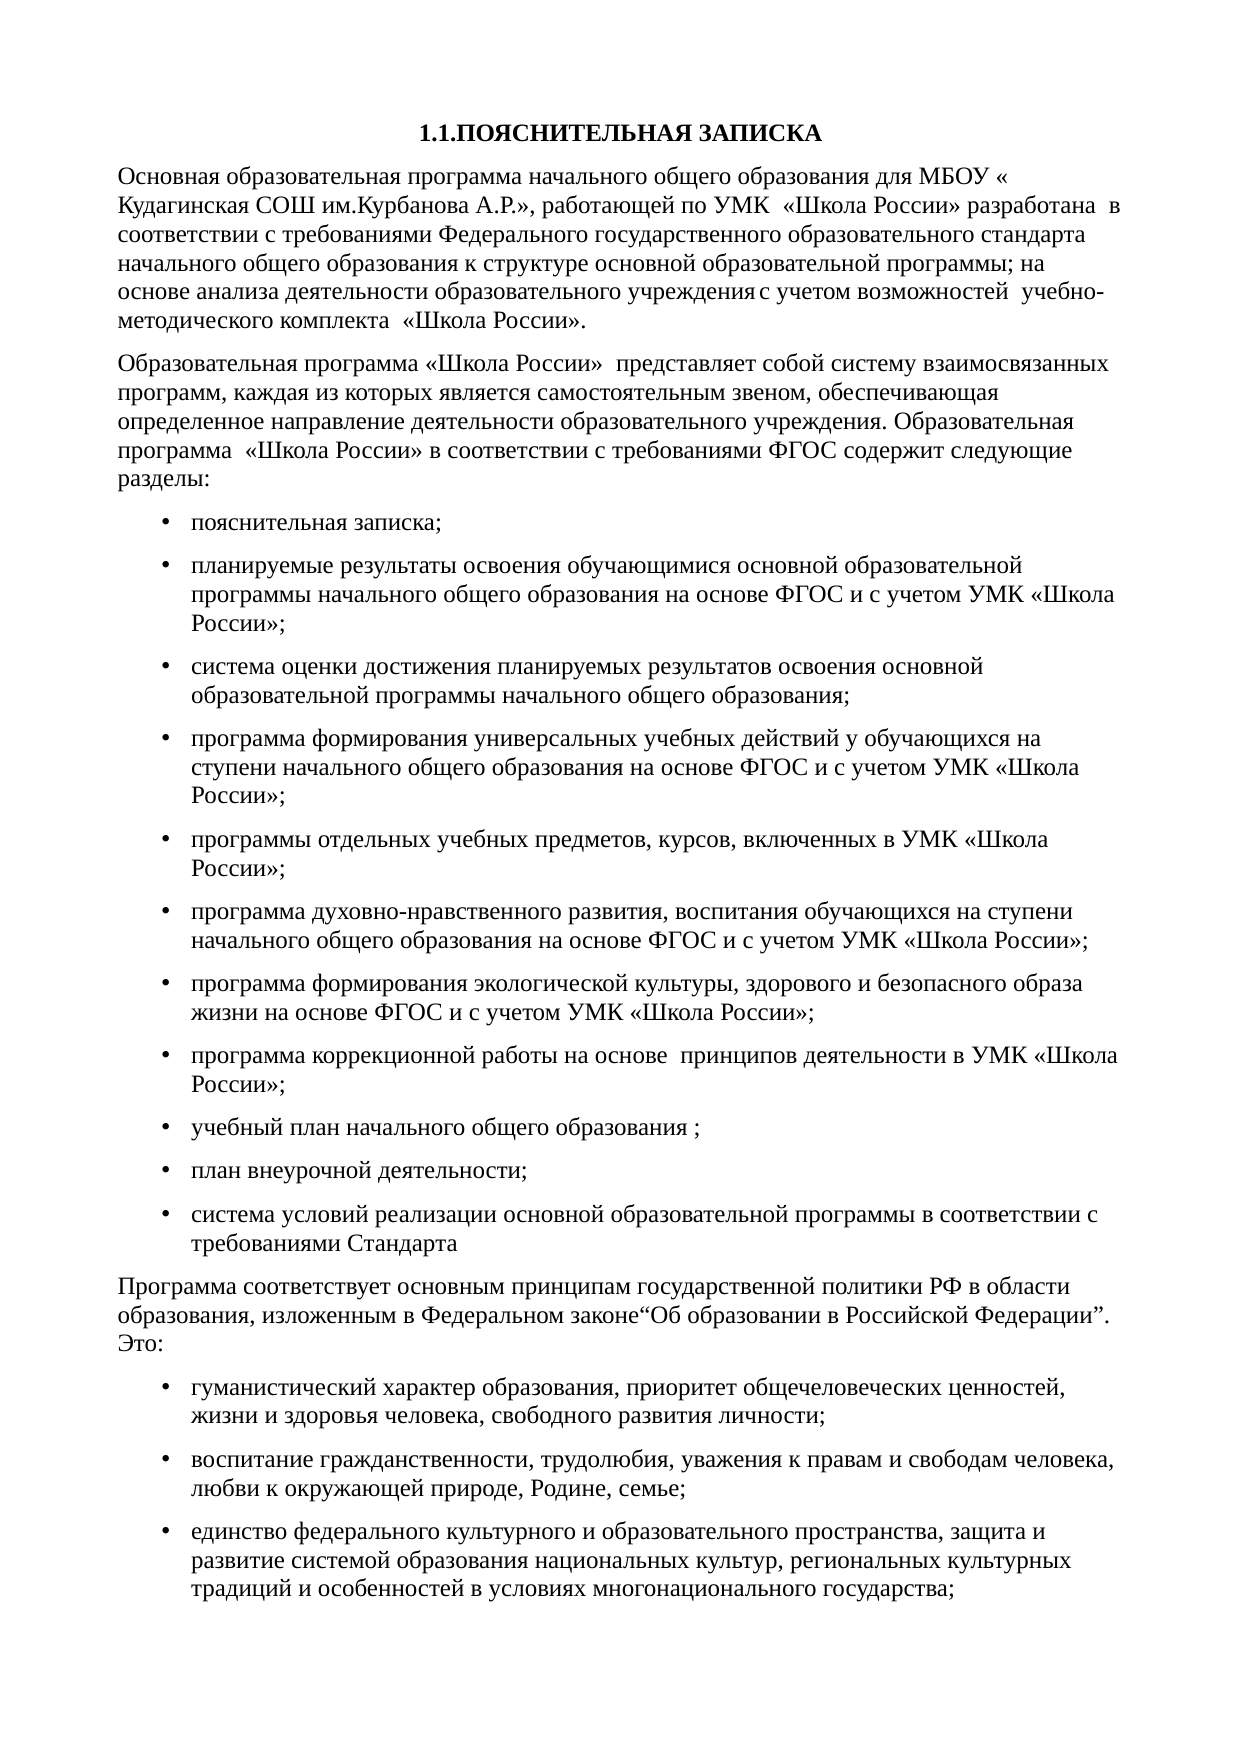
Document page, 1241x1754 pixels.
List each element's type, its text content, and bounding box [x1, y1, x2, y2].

list программы отдельных учебных предметов, курсов, включенных в УМК «Школа России»; [161, 824, 1123, 881]
text Основная образовательная программа начального общего образования для МБОУ « Кудагинская СОШ им.Курбанова А.Р.», работающей по УМК «Школа России» разработана в соответствии с требованиями Федерального государственного образовательного стандарта начального общего образования к структуре основной образовательной программы; на основе анализа деятельности образовательного учреждения с учетом возможностей учебно-методического комплекта «Школа России». [117, 161, 1123, 334]
list воспитание гражданственности, трудолюбия, уважения к правам и свободам человека, любви к окружающей природе, Родине, семье; [161, 1444, 1123, 1501]
list единство федерального культурного и образовательного пространства, защита и развитие системой образования национальных культур, региональных культурных традиций и особенностей в условиях многонационального государства; [161, 1516, 1123, 1602]
list программа коррекционной работы на основе принципов деятельности в УМК «Школа России»; [161, 1040, 1123, 1098]
list планируемые результаты освоения обучающимися основной образовательной программы начального общего образования на основе ФГОС и с учетом УМК «Школа России»; [161, 550, 1123, 636]
list гуманистический характер образования, приоритет общечеловеческих ценностей, жизни и здоровья человека, свободного развития личности; [161, 1372, 1123, 1429]
list план внеурочной деятельности; [161, 1156, 1123, 1184]
list система условий реализации основной образовательной программы в соответствии с требованиями Стандарта [161, 1199, 1123, 1256]
list программа формирования универсальных учебных действий у обучающихся на ступени начального общего образования на основе ФГОС и с учетом УМК «Школа России»; [161, 723, 1123, 809]
text 1.1.ПОЯСНИТЕЛЬНАЯ ЗАПИСКА [117, 118, 1123, 147]
text Программа соответствует основным принципам государственной политики РФ в области образования, изложенным в Федеральном законе“Об образовании в Российской Федерации”. Это: [117, 1271, 1123, 1357]
list учебный план начального общего образования ; [161, 1112, 1123, 1141]
list программа духовно-нравственного развития, воспитания обучающихся на ступени начального общего образования на основе ФГОС и с учетом УМК «Школа России»; [161, 896, 1123, 953]
list программа формирования экологической культуры, здорового и безопасного образа жизни на основе ФГОС и с учетом УМК «Школа России»; [161, 968, 1123, 1026]
list система оценки достижения планируемых результатов освоения основной образовательной программы начального общего образования; [161, 651, 1123, 708]
list пояснительная записка; [161, 507, 1123, 536]
text Образовательная программа «Школа России» представляет собой систему взаимосвязанных программ, каждая из которых является самостоятельным звеном, обеспечивающая определенное направление деятельности образовательного учреждения. Образовательная программа «Школа России» в соответствии с требованиями ФГОС содержит следующие разделы: [117, 348, 1123, 492]
